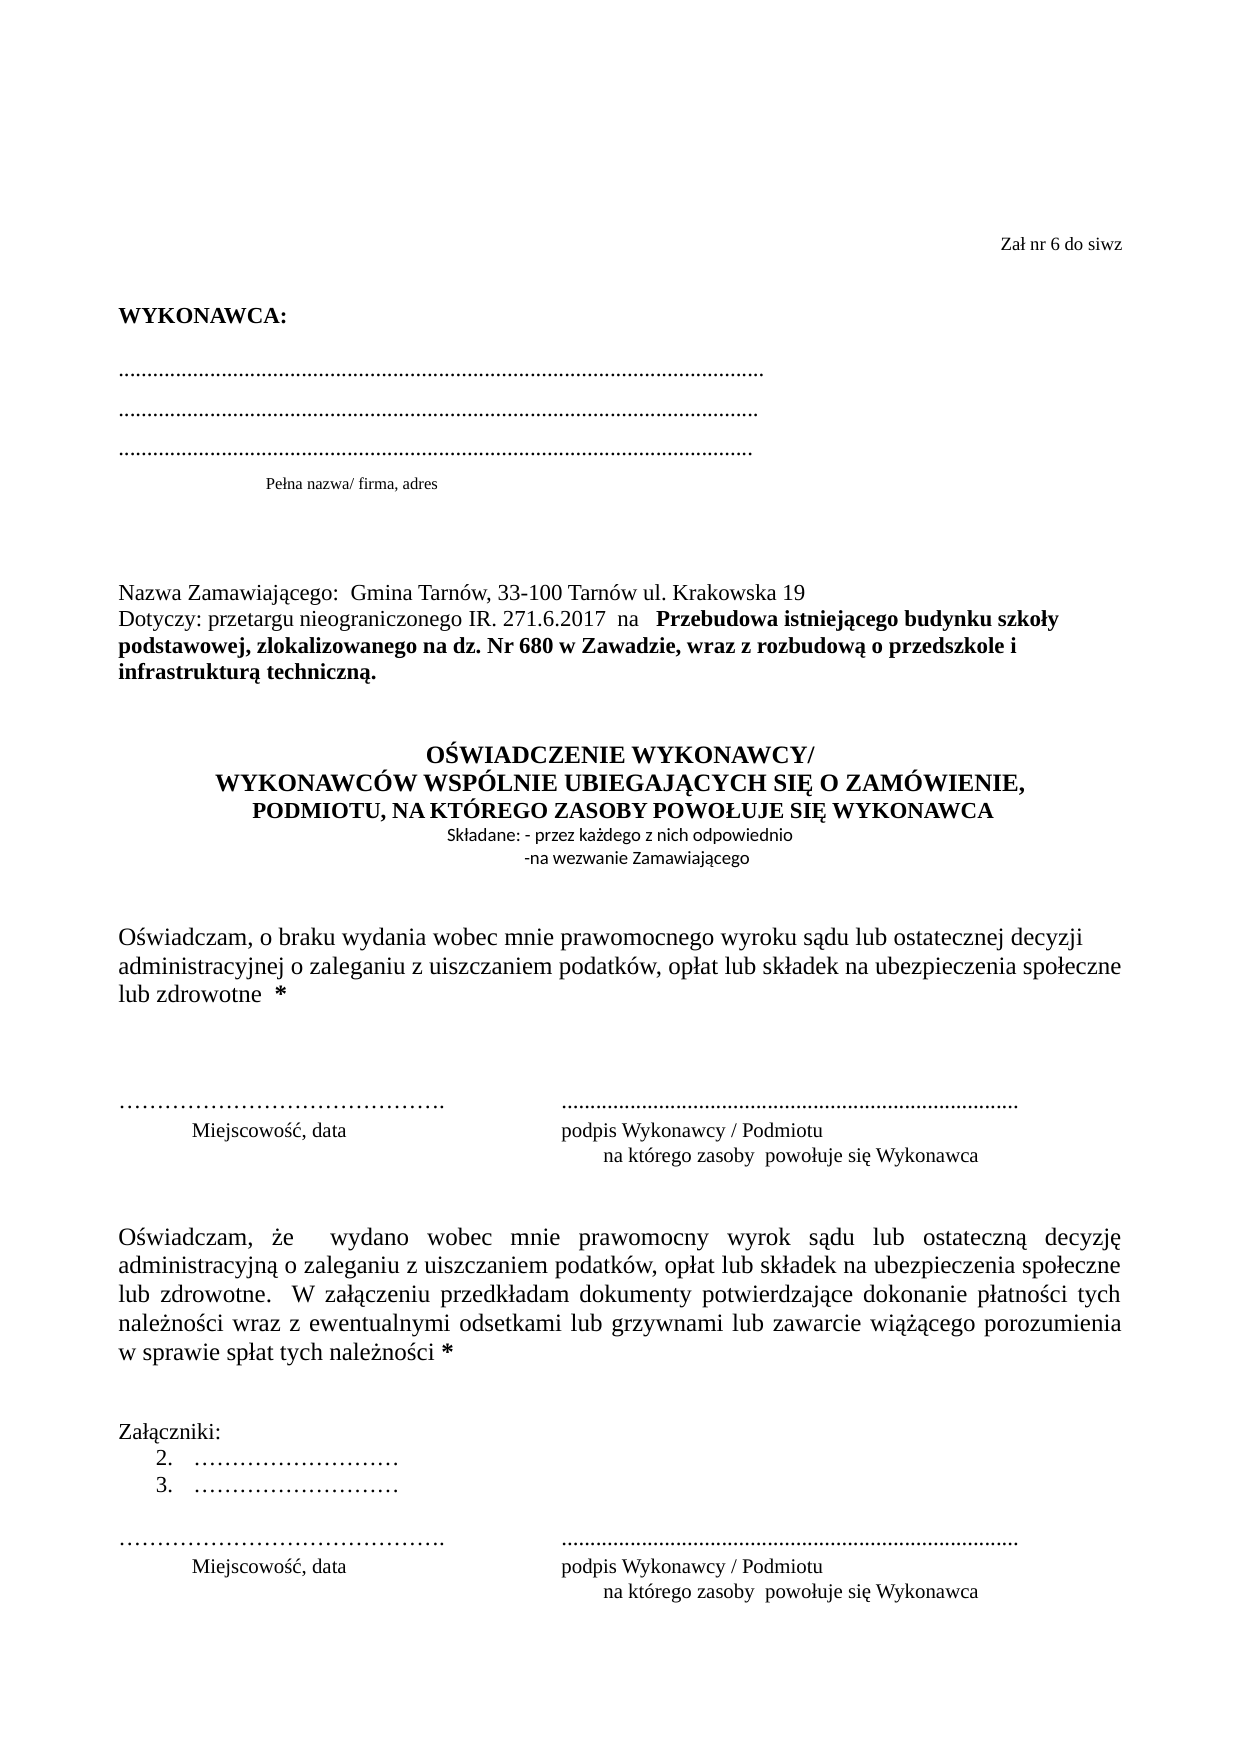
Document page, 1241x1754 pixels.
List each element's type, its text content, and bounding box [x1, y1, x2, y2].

text na którego zasoby powołuje się Wykonawca [192, 1142, 1122, 1167]
text WYKONAWCÓW WSPÓLNIE UBIEGAJĄCYCH SIĘ O ZAMÓWIENIE, [118, 768, 1122, 797]
list ……………………… [156, 1444, 1122, 1471]
text Dotyczy: przetargu nieograniczonego IR. 271.6.2017 na Przebudowa istniejącego budynku szkoły podstawowej, zlokalizowanego na dz. Nr 680 w Zawadzie, wraz z rozbudową o przedszkole i infrastrukturą techniczną. [118, 606, 1122, 684]
text Oświadczam, że wydano wobec mnie prawomocny wyrok sądu lub ostateczną decyzję administracyjną o zaleganiu z uiszczaniem podatków, opłat lub składek na ubezpieczenia społeczne lub zdrowotne. W załączeniu przedkładam dokumenty potwierdzające dokonanie płatności tych należności wraz z ewentualnymi odsetkami lub grzywnami lub zawarcie wiążącego porozumienia w sprawie spłat tych należności * [118, 1222, 1122, 1365]
text PODMIOTU, NA KTÓREGO ZASOBY POWOŁUJE SIĘ WYKONAWCA [118, 797, 1122, 823]
text ……………………………………. ................................................................................ [118, 1087, 1122, 1114]
text Pełna nazwa/ firma, adres [266, 474, 1122, 493]
text OŚWIADCZENIE WYKONAWCY/ [118, 740, 1122, 768]
text ……………………………………. ................................................................................ [118, 1523, 1122, 1550]
text Miejscowość, data podpis Wykonawcy / Podmiotu [192, 1550, 1122, 1579]
text ................................................................................................................. [118, 355, 1122, 382]
text na którego zasoby powołuje się Wykonawca [192, 1579, 1122, 1603]
text ............................................................................................................... [118, 434, 1122, 461]
text Zał nr 6 do siwz [118, 233, 1122, 255]
list ……………………… [156, 1471, 1122, 1497]
text Nazwa Zamawiającego: Gmina Tarnów, 33-100 Tarnów ul. Krakowska 19 [118, 579, 1122, 606]
text Oświadczam, o braku wydania wobec mnie prawomocnego wyroku sądu lub ostatecznej decyzji administracyjnej o zaleganiu z uiszczaniem podatków, opłat lub składek na ubezpieczenia społeczne lub zdrowotne * [118, 922, 1122, 1008]
text Miejscowość, data podpis Wykonawcy / Podmiotu [192, 1114, 1122, 1142]
text WYKONAWCA: [118, 303, 1122, 329]
text Załączniki: [118, 1418, 1122, 1444]
text Składane: - przez każdego z nich odpowiednio [118, 823, 1122, 846]
text ................................................................................................................ [118, 395, 1122, 421]
text -na wezwanie Zamawiającego [118, 846, 1122, 869]
